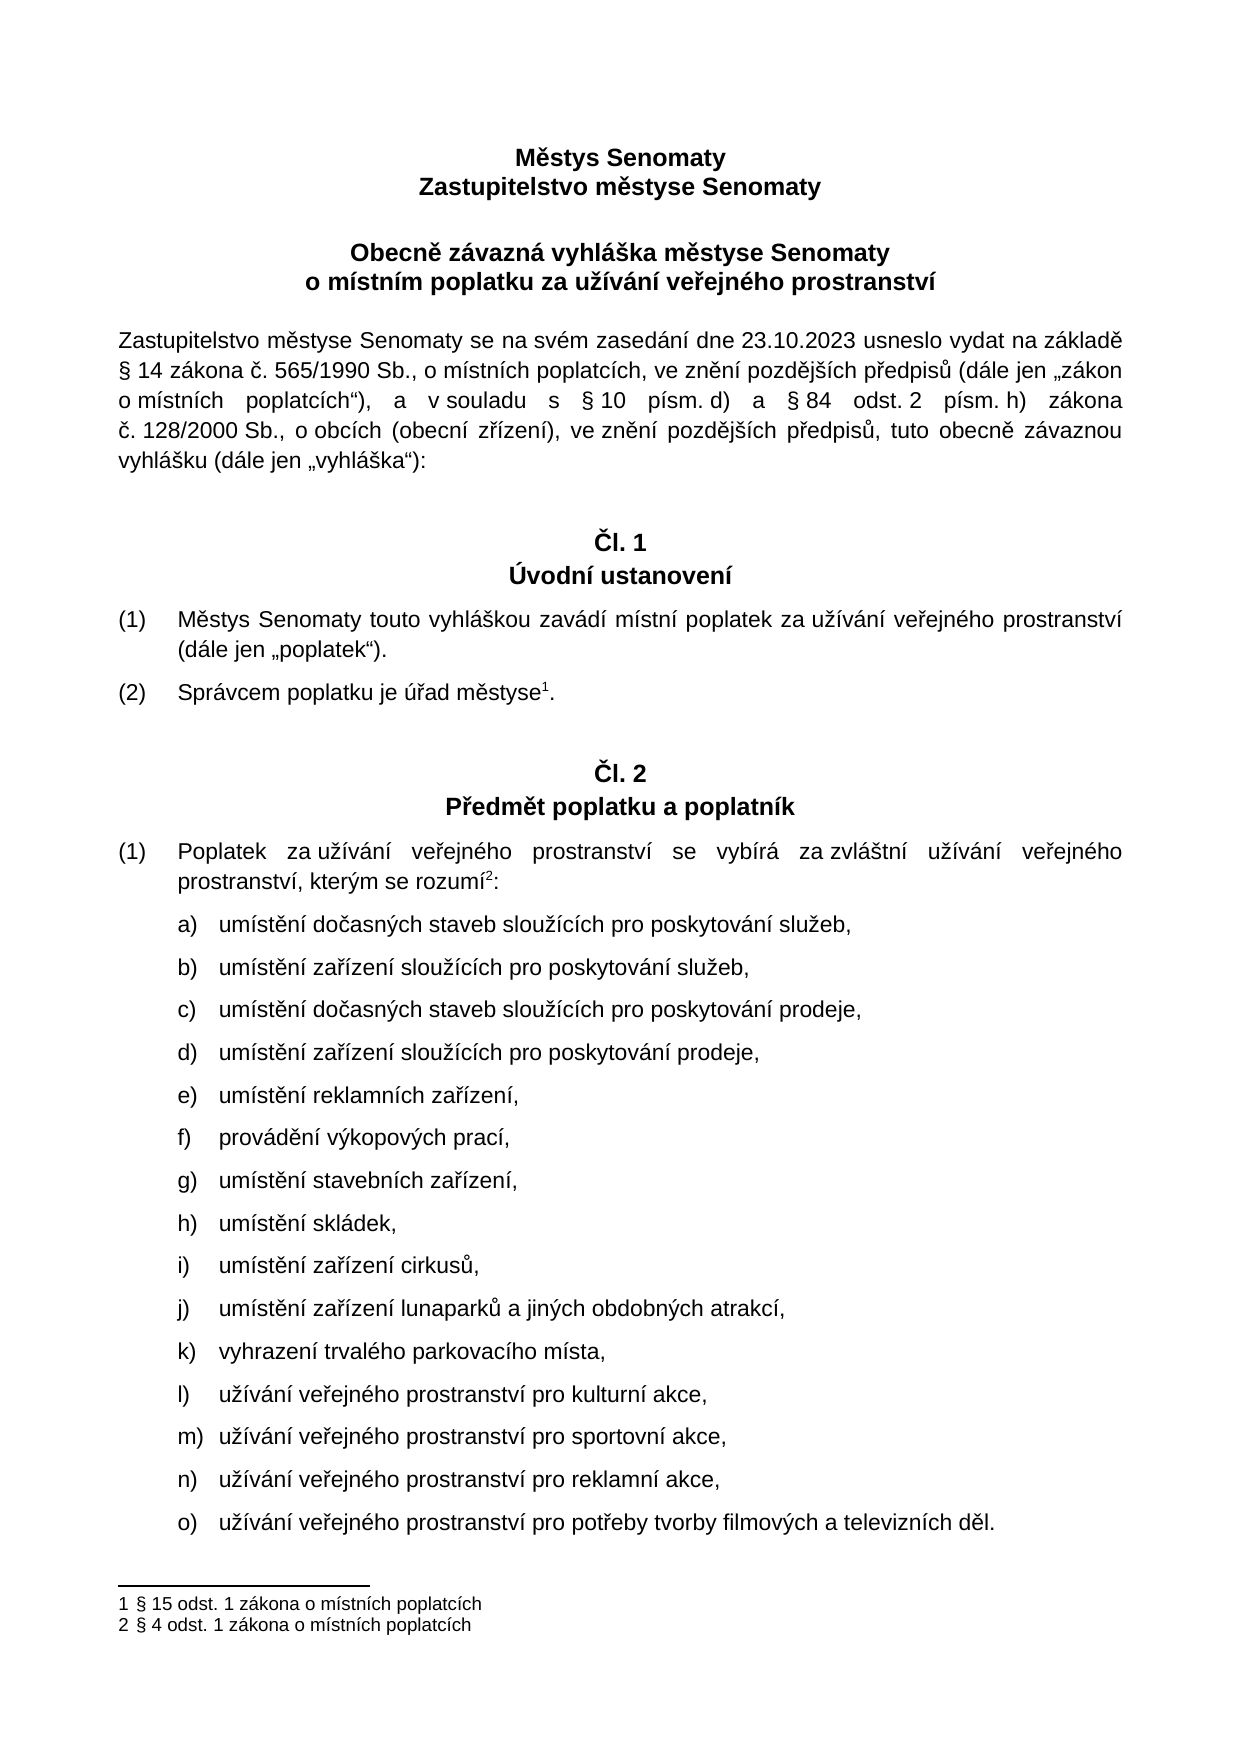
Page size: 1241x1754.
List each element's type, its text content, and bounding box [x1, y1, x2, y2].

list umístění zařízení sloužících pro poskytování prodeje, [177, 1039, 1122, 1065]
text Zastupitelstvo městyse Senomaty se na svém zasedání dne 23.10.2023 usneslo vydat na základě § 14 zákona č. 565/1990 Sb., o místních poplatcích, ve znění pozdějších předpisů (dále jen „zákon o místních poplatcích“), a v souladu s § 10 písm. d) a § 84 odst. 2 písm. h) zákona č. 128/2000 Sb., o obcích (obecní zřízení), ve znění pozdějších předpisů, tuto obecně závaznou vyhlášku (dále jen „vyhláška“): [118, 327, 1122, 474]
list § 4 odst. 1 zákona o místních poplatcích [118, 1614, 1122, 1635]
subtitle Čl. 2 Předmět poplatku a poplatník [118, 759, 1122, 821]
list umístění dočasných staveb sloužících pro poskytování služeb, [177, 911, 1122, 937]
list Městys Senomaty touto vyhláškou zavádí místní poplatek za užívání veřejného prostranství (dále jen „poplatek“). [118, 606, 1122, 663]
list umístění skládek, [177, 1210, 1122, 1236]
list umístění stavebních zařízení, [177, 1167, 1122, 1193]
list užívání veřejného prostranství pro potřeby tvorby filmových a televizních děl. [177, 1509, 1122, 1535]
title Městys Senomaty Zastupitelstvo městyse Senomaty [118, 143, 1122, 201]
list Správcem poplatku je úřad městyse. [118, 679, 1122, 706]
list užívání veřejného prostranství pro kulturní akce, [177, 1381, 1122, 1407]
list umístění zařízení cirkusů, [177, 1252, 1122, 1279]
list provádění výkopových prací, [177, 1124, 1122, 1151]
subtitle Čl. 1 Úvodní ustanovení [118, 528, 1122, 589]
list umístění reklamních zařízení, [177, 1082, 1122, 1108]
list vyhrazení trvalého parkovacího místa, [177, 1338, 1122, 1364]
list § 15 odst. 1 zákona o místních poplatcích [118, 1592, 1122, 1614]
list umístění zařízení sloužících pro poskytování služeb, [177, 953, 1122, 980]
list užívání veřejného prostranství pro reklamní akce, [177, 1466, 1122, 1492]
list Poplatek za užívání veřejného prostranství se vybírá za zvláštní užívání veřejného prostranství, kterým se rozumí: [118, 838, 1122, 894]
list umístění dočasných staveb sloužících pro poskytování prodeje, [177, 996, 1122, 1023]
list užívání veřejného prostranství pro sportovní akce, [177, 1423, 1122, 1450]
subtitle Obecně závazná vyhláška městyse Senomaty o místním poplatku za užívání veřejného prostranství [118, 238, 1122, 295]
list umístění zařízení lunaparků a jiných obdobných atrakcí, [177, 1295, 1122, 1322]
